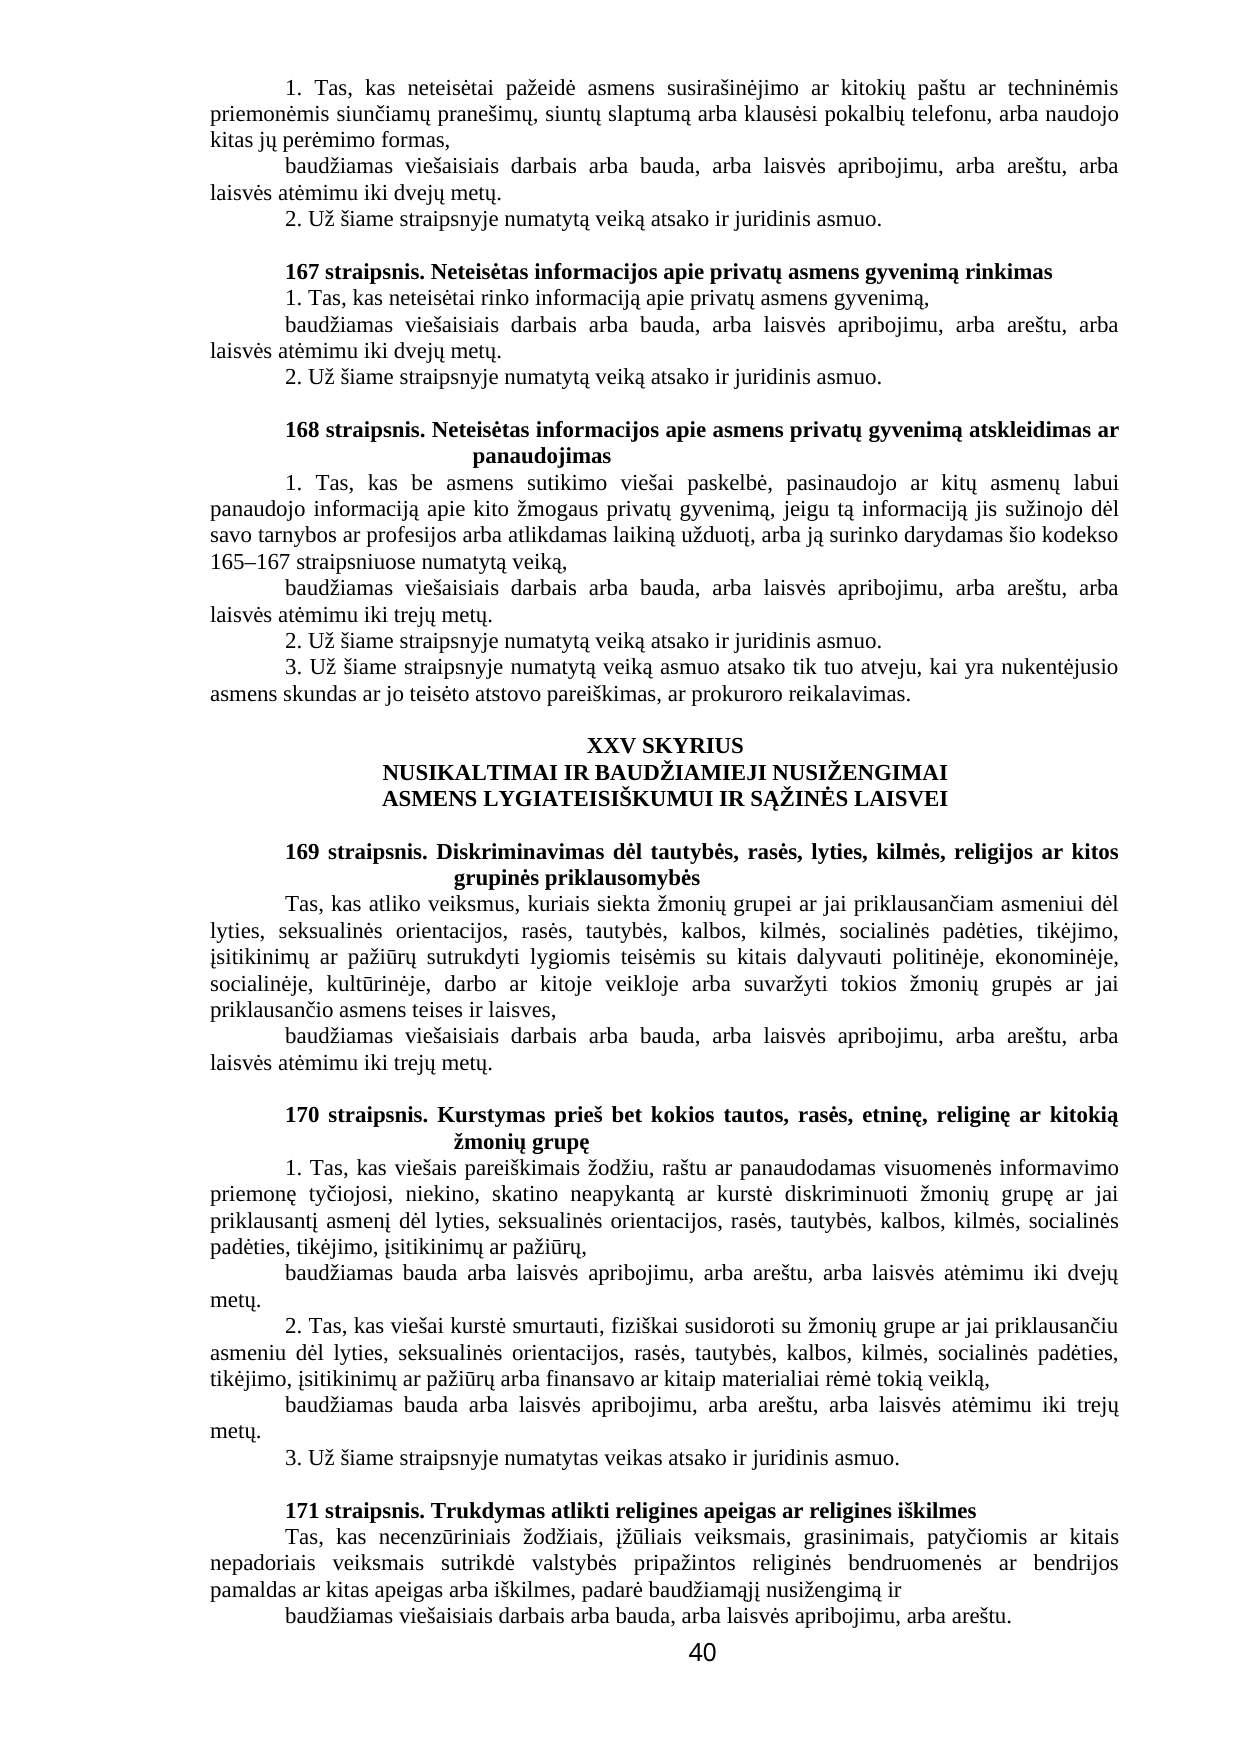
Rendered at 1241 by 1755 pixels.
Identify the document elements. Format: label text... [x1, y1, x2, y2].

text 171 straipsnis. Trukdymas atlikti religines apeigas ar religines iškilmes [210, 1497, 1120, 1523]
text 168 straipsnis. Neteisėtas informacijos apie asmens privatų gyvenimą atskleidimas ar panaudojimas [285, 416, 1120, 469]
text baudžiamas bauda arba laisvės apribojimu, arba areštu, arba laisvės atėmimu iki dvejų metų. [210, 1259, 1120, 1312]
subtitle XXV SKYRIUS [210, 732, 1120, 759]
text baudžiamas viešaisiais darbais arba bauda, arba laisvės apribojimu, arba areštu, arba laisvės atėmimu iki trejų metų. [210, 1022, 1120, 1075]
text 2. Už šiame straipsnyje numatytą veiką atsako ir juridinis asmuo. [210, 627, 1120, 653]
text 170 straipsnis. Kurstymas prieš bet kokios tautos, rasės, etninę, religinę ar kitokią žmonių grupę [285, 1101, 1120, 1154]
text baudžiamas bauda arba laisvės apribojimu, arba areštu, arba laisvės atėmimu iki trejų metų. [210, 1391, 1120, 1444]
text 1. Tas, kas neteisėtai pažeidė asmens susirašinėjimo ar kitokių paštu ar techninėmis priemonėmis siunčiamų pranešimų, siuntų slaptumą arba klausėsi pokalbių telefonu, arba naudojo kitas jų perėmimo formas, [210, 73, 1120, 153]
text 2. Tas, kas viešai kurstė smurtauti, fiziškai susidoroti su žmonių grupe ar jai priklausančiu asmeniu dėl lyties, seksualinės orientacijos, rasės, tautybės, kalbos, kilmės, socialinės padėties, tikėjimo, įsitikinimų ar pažiūrų arba finansavo ar kitaip materialiai rėmė tokią veiklą, [210, 1312, 1120, 1391]
text Tas, kas necenzūriniais žodžiais, įžūliais veiksmais, grasinimais, patyčiomis ar kitais nepadoriais veiksmais sutrikdė valstybės pripažintos religinės bendruomenės ar bendrijos pamaldas ar kitas apeigas arba iškilmes, padarė baudžiamąjį nusižengimą ir [210, 1523, 1120, 1602]
text ASMENS LYGIATEISIŠKUMUI IR SĄŽINĖS LAISVEI [210, 785, 1120, 811]
text Tas, kas atliko veiksmus, kuriais siekta žmonių grupei ar jai priklausančiam asmeniui dėl lyties, seksualinės orientacijos, rasės, tautybės, kalbos, kilmės, socialinės padėties, tikėjimo, įsitikinimų ar pažiūrų sutrukdyti lygiomis teisėmis su kitais dalyvauti politinėje, ekonominėje, socialinėje, kultūrinėje, darbo ar kitoje veikloje arba suvaržyti tokios žmonių grupės ar jai priklausančio asmens teises ir laisves, [210, 891, 1120, 1022]
text baudžiamas viešaisiais darbais arba bauda, arba laisvės apribojimu, arba areštu, arba laisvės atėmimu iki dvejų metų. [210, 311, 1120, 363]
text baudžiamas viešaisiais darbais arba bauda, arba laisvės apribojimu, arba areštu, arba laisvės atėmimu iki trejų metų. [210, 574, 1120, 627]
text 3. Už šiame straipsnyje numatytas veikas atsako ir juridinis asmuo. [210, 1444, 1120, 1470]
text NUSIKALTIMAI IR BAUDŽIAMIEJI NUSIŽENGIMAI [210, 759, 1120, 785]
text 1. Tas, kas be asmens sutikimo viešai paskelbė, pasinaudojo ar kitų asmenų labui panaudojo informaciją apie kito žmogaus privatų gyvenimą, jeigu tą informaciją jis sužinojo dėl savo tarnybos ar profesijos arba atlikdamas laikiną užduotį, arba ją surinko darydamas šio kodekso 165–167 straipsniuose numatytą veiką, [210, 469, 1120, 574]
text 1. Tas, kas viešais pareiškimais žodžiu, raštu ar panaudodamas visuomenės informavimo priemonę tyčiojosi, niekino, skatino neapykantą ar kurstė diskriminuoti žmonių grupę ar jai priklausantį asmenį dėl lyties, seksualinės orientacijos, rasės, tautybės, kalbos, kilmės, socialinės padėties, tikėjimo, įsitikinimų ar pažiūrų, [210, 1154, 1120, 1259]
text 1. Tas, kas neteisėtai rinko informaciją apie privatų asmens gyvenimą, [210, 284, 1120, 311]
text 2. Už šiame straipsnyje numatytą veiką atsako ir juridinis asmuo. [210, 363, 1120, 390]
text 169 straipsnis. Diskriminavimas dėl tautybės, rasės, lyties, kilmės, religijos ar kitos grupinės priklausomybės [285, 838, 1120, 891]
text baudžiamas viešaisiais darbais arba bauda, arba laisvės apribojimu, arba areštu. [210, 1602, 1120, 1628]
text 2. Už šiame straipsnyje numatytą veiką atsako ir juridinis asmuo. [210, 205, 1120, 232]
text 3. Už šiame straipsnyje numatytą veiką asmuo atsako tik tuo atveju, kai yra nukentėjusio asmens skundas ar jo teisėto atstovo pareiškimas, ar prokuroro reikalavimas. [210, 653, 1120, 706]
text 167 straipsnis. Neteisėtas informacijos apie privatų asmens gyvenimą rinkimas [285, 258, 1120, 284]
text baudžiamas viešaisiais darbais arba bauda, arba laisvės apribojimu, arba areštu, arba laisvės atėmimu iki dvejų metų. [210, 153, 1120, 205]
